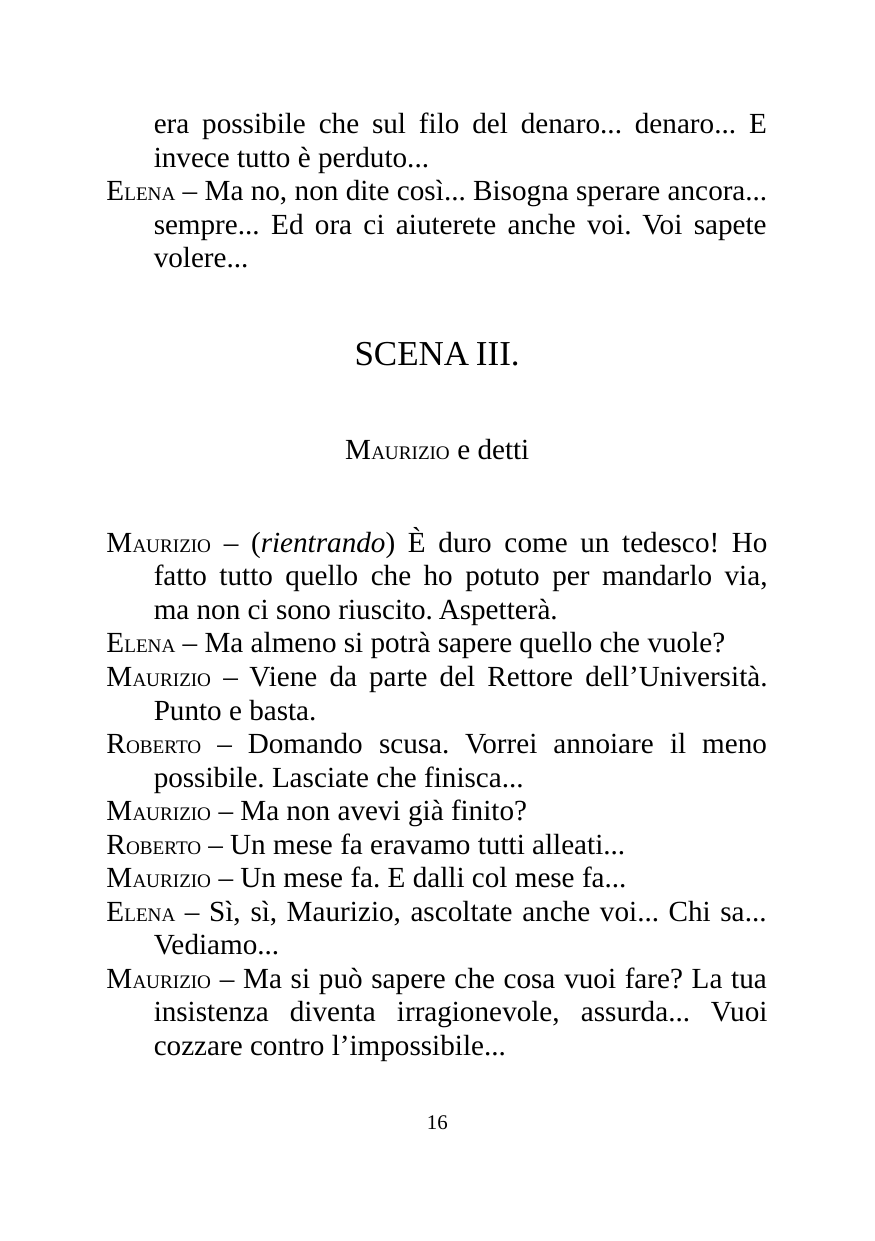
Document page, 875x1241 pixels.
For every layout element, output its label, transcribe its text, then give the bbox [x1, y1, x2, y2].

text era possibile che sul filo del denaro... denaro... E invece tutto è perduto... [106, 106, 768, 173]
text Elena – Sì, sì, Maurizio, ascoltate anche voi... Chi sa... Vediamo... [106, 894, 768, 961]
text Elena – Ma almeno si potrà sapere quello che vuole? [106, 626, 768, 659]
text Maurizio – Ma non avevi già finito? [106, 793, 768, 827]
text Maurizio – (rientrando) È duro come un tedesco! Ho fatto tutto quello che ho potuto per mandarlo via, ma non ci sono riuscito. Aspetterà. [106, 525, 768, 626]
text Maurizio – Ma si può sapere che cosa vuoi fare? La tua insistenza diventa irragionevole, assurda... Vuoi cozzare contro l’impossibile... [106, 961, 768, 1062]
text Roberto – Un mese fa eravamo tutti alleati... [106, 827, 768, 860]
text Maurizio e detti [106, 432, 768, 466]
text Maurizio – Un mese fa. E dalli col mese fa... [106, 860, 768, 894]
subtitle SCENA III. [106, 333, 768, 373]
text Roberto – Domando scusa. Vorrei annoiare il meno possibile. Lasciate che finisca... [106, 726, 768, 793]
text Maurizio – Viene da parte del Rettore dell’Università. Punto e basta. [106, 659, 768, 726]
text Elena – Ma no, non dite così... Bisogna sperare ancora... sempre... Ed ora ci aiuterete anche voi. Voi sapete volere... [106, 173, 768, 274]
